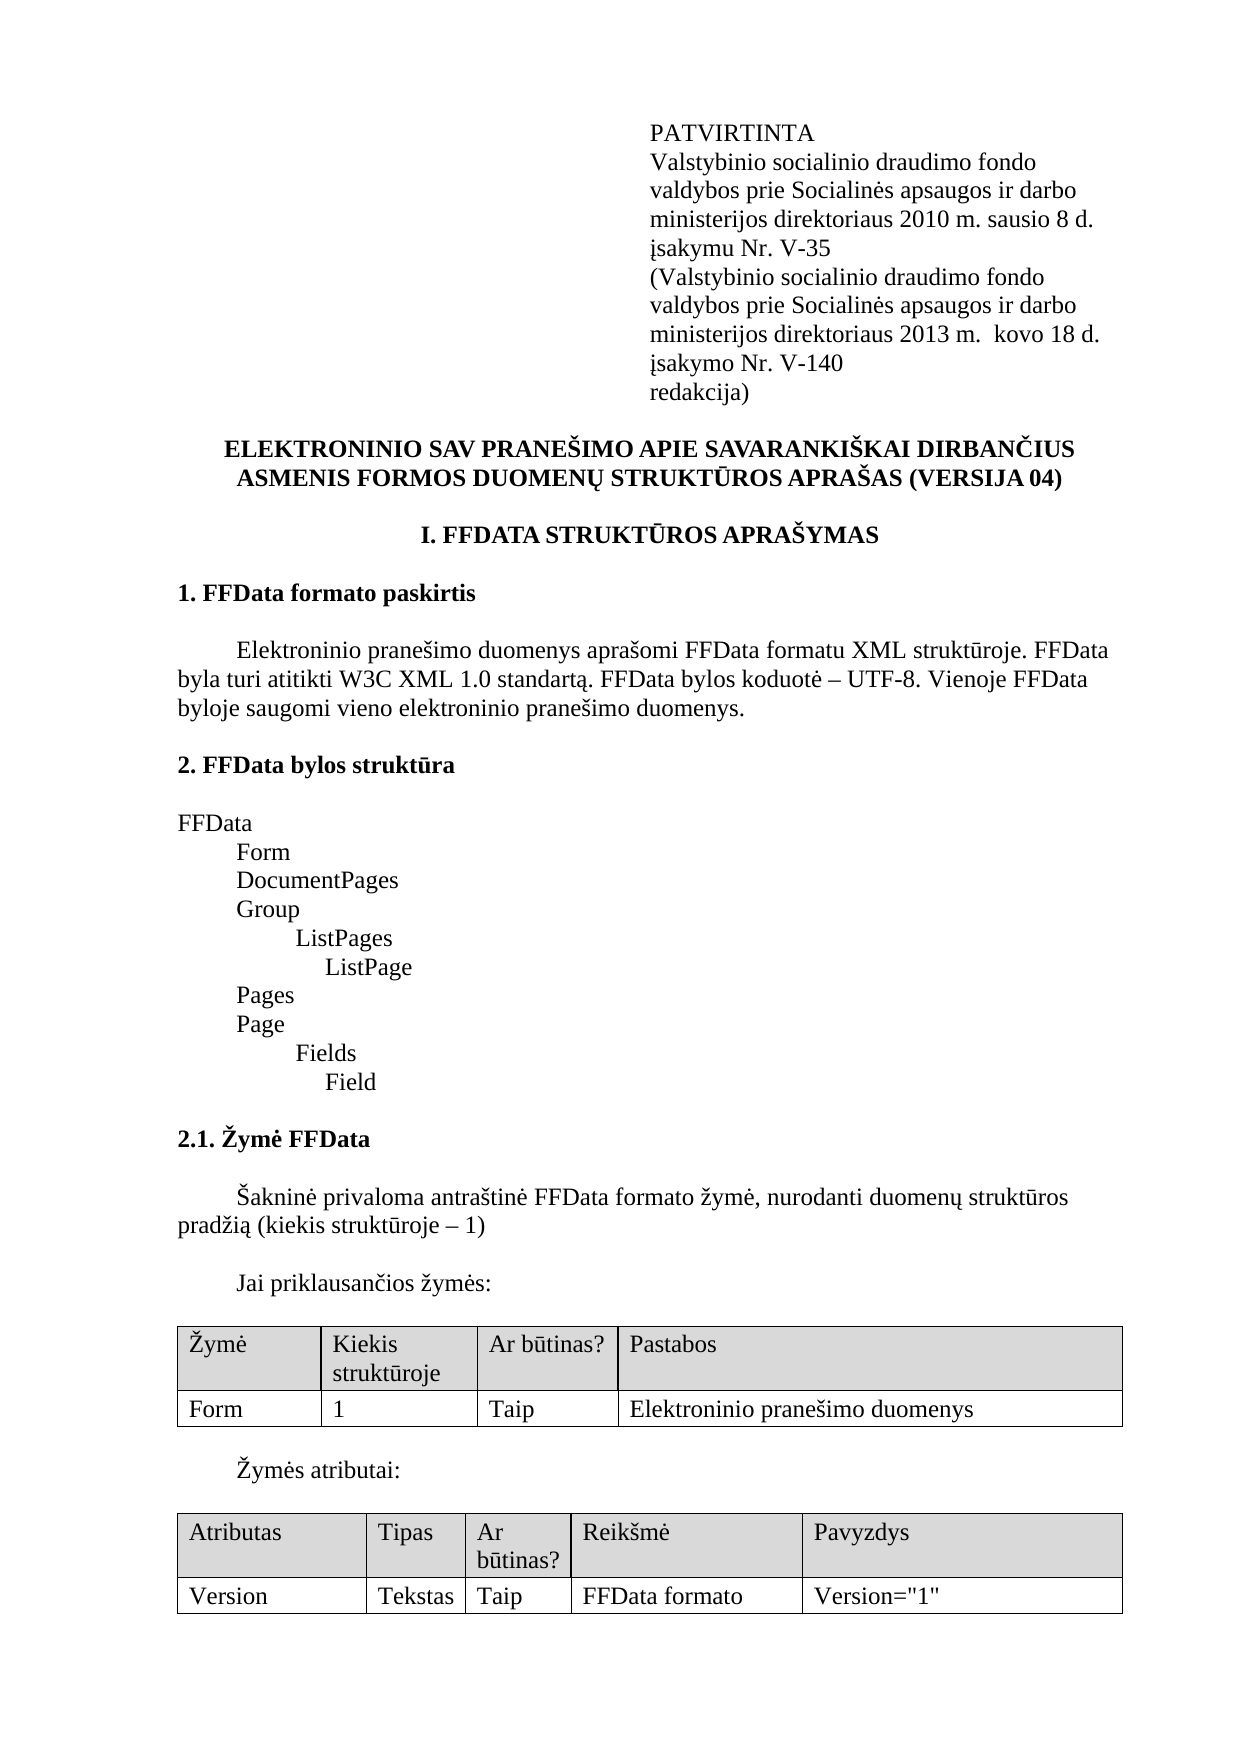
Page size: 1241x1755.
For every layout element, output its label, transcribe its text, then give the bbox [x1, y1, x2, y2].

text 2.1. Žymė FFData [177, 1124, 1122, 1153]
text Form [177, 837, 1122, 866]
text Fields [177, 1038, 1122, 1067]
table_cell Taip [478, 1391, 618, 1426]
text (Valstybinio socialinio draudimo fondo valdybos prie Socialinės apsaugos ir darbo ministerijos direktoriaus 2013 m. kovo 18 d. įsakymo Nr. V-140 [649, 262, 1122, 377]
text FFData [177, 808, 1122, 837]
table_header Kiekis struktūroje [322, 1327, 477, 1390]
table_header Reikšmė [572, 1514, 802, 1577]
table_cell FFData formato [572, 1578, 802, 1613]
table_header Ar būtinas? [478, 1327, 617, 1390]
table_header Atributas [178, 1514, 366, 1577]
text Page [177, 1009, 1122, 1038]
table_cell Version [178, 1578, 366, 1613]
text Field [177, 1067, 1122, 1096]
text ListPage [177, 952, 1122, 981]
table_header Pastabos [619, 1327, 1122, 1390]
text PATVIRTINTA [649, 118, 1122, 147]
table_header Ar būtinas? [466, 1514, 570, 1577]
text 2. FFData bylos struktūra [177, 751, 1122, 779]
text redakcija) [649, 377, 1122, 406]
text Šakninė privaloma antraštinė FFData formato žymė, nurodanti duomenų struktūros pradžią (kiekis struktūroje – 1) [177, 1182, 1122, 1239]
table_cell Taip [466, 1578, 571, 1613]
table_cell 1 [322, 1391, 477, 1426]
table_header Pavyzdys [803, 1514, 1122, 1577]
text Žymės atributai: [177, 1455, 1122, 1484]
text Group [177, 894, 1122, 923]
table_header Žymė [178, 1327, 320, 1390]
text Valstybinio socialinio draudimo fondo valdybos prie Socialinės apsaugos ir darbo ministerijos direktoriaus 2010 m. sausio 8 d. įsakymu Nr. V-35 [649, 147, 1122, 262]
table_cell Elektroninio pranešimo duomenys [619, 1391, 1122, 1426]
text ListPages [177, 923, 1122, 952]
text ELEKTRONINIO SAV PRANEŠIMO APIE SAVARANKIŠKAI DIRBANČIUS ASMENIS FORMOS duomenų struktūros aprašas (versija 04) [177, 434, 1122, 492]
text I. FFData struktūros aprašymas [177, 521, 1122, 549]
text Pages [177, 981, 1122, 1009]
text DocumentPages [177, 866, 1122, 894]
table_cell Form [178, 1391, 321, 1426]
text Elektroninio pranešimo duomenys aprašomi FFData formatu XML struktūroje. FFData byla turi atitikti W3C XML 1.0 standartą. FFData bylos koduotė – UTF-8. Vienoje FFData byloje saugomi vieno elektroninio pranešimo duomenys. [177, 636, 1122, 722]
text Jai priklausančios žymės: [177, 1268, 1122, 1297]
table_header Tipas [367, 1514, 465, 1577]
text 1. FFData formato paskirtis [177, 578, 1122, 607]
table_cell Tekstas [367, 1578, 465, 1613]
table_cell Version="1" [803, 1578, 1122, 1613]
